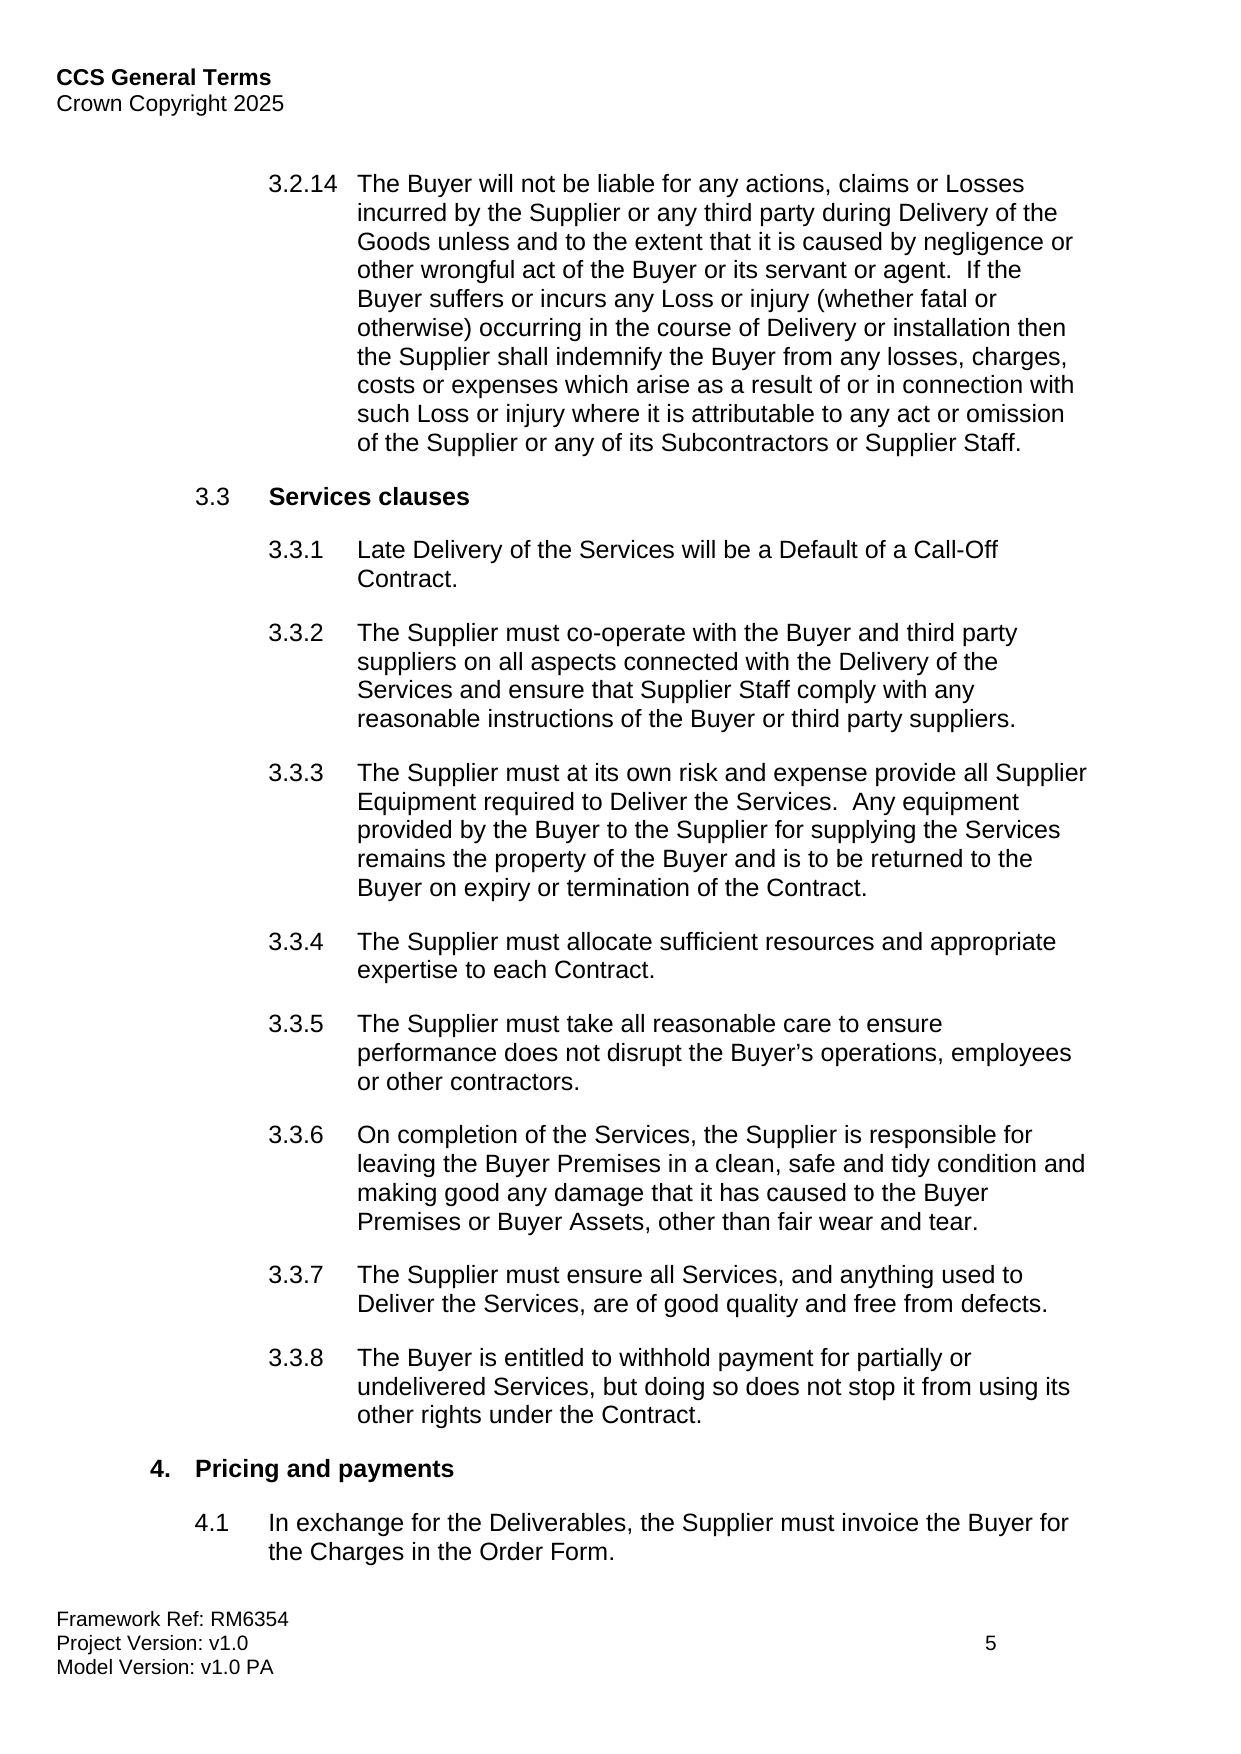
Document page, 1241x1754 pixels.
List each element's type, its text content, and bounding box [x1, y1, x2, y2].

list Late Delivery of the Services will be a Default of a Call-Off Contract. [268, 536, 1090, 593]
list The Supplier must at its own risk and expense provide all Supplier Equipment required to Deliver the Services. Any equipment provided by the Buyer to the Supplier for supplying the Services remains the property of the Buyer and is to be returned to the Buyer on expiry or termination of the Contract. [268, 758, 1090, 902]
list In exchange for the Deliverables, the Supplier must invoice the Buyer for the Charges in the Order Form. [194, 1508, 1090, 1566]
list The Buyer is entitled to withhold payment for partially or undelivered Services, but doing so does not stop it from using its other rights under the Contract. [268, 1343, 1090, 1429]
list Services clauses [195, 482, 1090, 511]
list On completion of the Services, the Supplier is responsible for leaving the Buyer Premises in a clean, safe and tidy condition and making good any damage that it has caused to the Buyer Premises or Buyer Assets, other than fair wear and tear. [268, 1121, 1090, 1236]
list The Supplier must take all reasonable care to ensure performance does not disrupt the Buyer’s operations, employees or other contractors. [268, 1009, 1090, 1096]
list The Buyer will not be liable for any actions, claims or Losses incurred by the Supplier or any third party during Delivery of the Goods unless and to the extent that it is caused by negligence or other wrongful act of the Buyer or its servant or agent. If the Buyer suffers or incurs any Loss or injury (whether fatal or otherwise) occurring in the course of Delivery or installation then the Supplier shall indemnify the Buyer from any losses, charges, costs or expenses which arise as a result of or in connection with such Loss or injury where it is attributable to any act or omission of the Supplier or any of its Subcontractors or Supplier Staff. [268, 169, 1090, 457]
list The Supplier must allocate sufficient resources and appropriate expertise to each Contract. [268, 927, 1090, 984]
list Pricing and payments [150, 1454, 1090, 1483]
list The Supplier must co-operate with the Buyer and third party suppliers on all aspects connected with the Delivery of the Services and ensure that Supplier Staff comply with any reasonable instructions of the Buyer or third party suppliers. [268, 618, 1090, 733]
list The Supplier must ensure all Services, and anything used to Deliver the Services, are of good quality and free from defects. [268, 1261, 1090, 1318]
